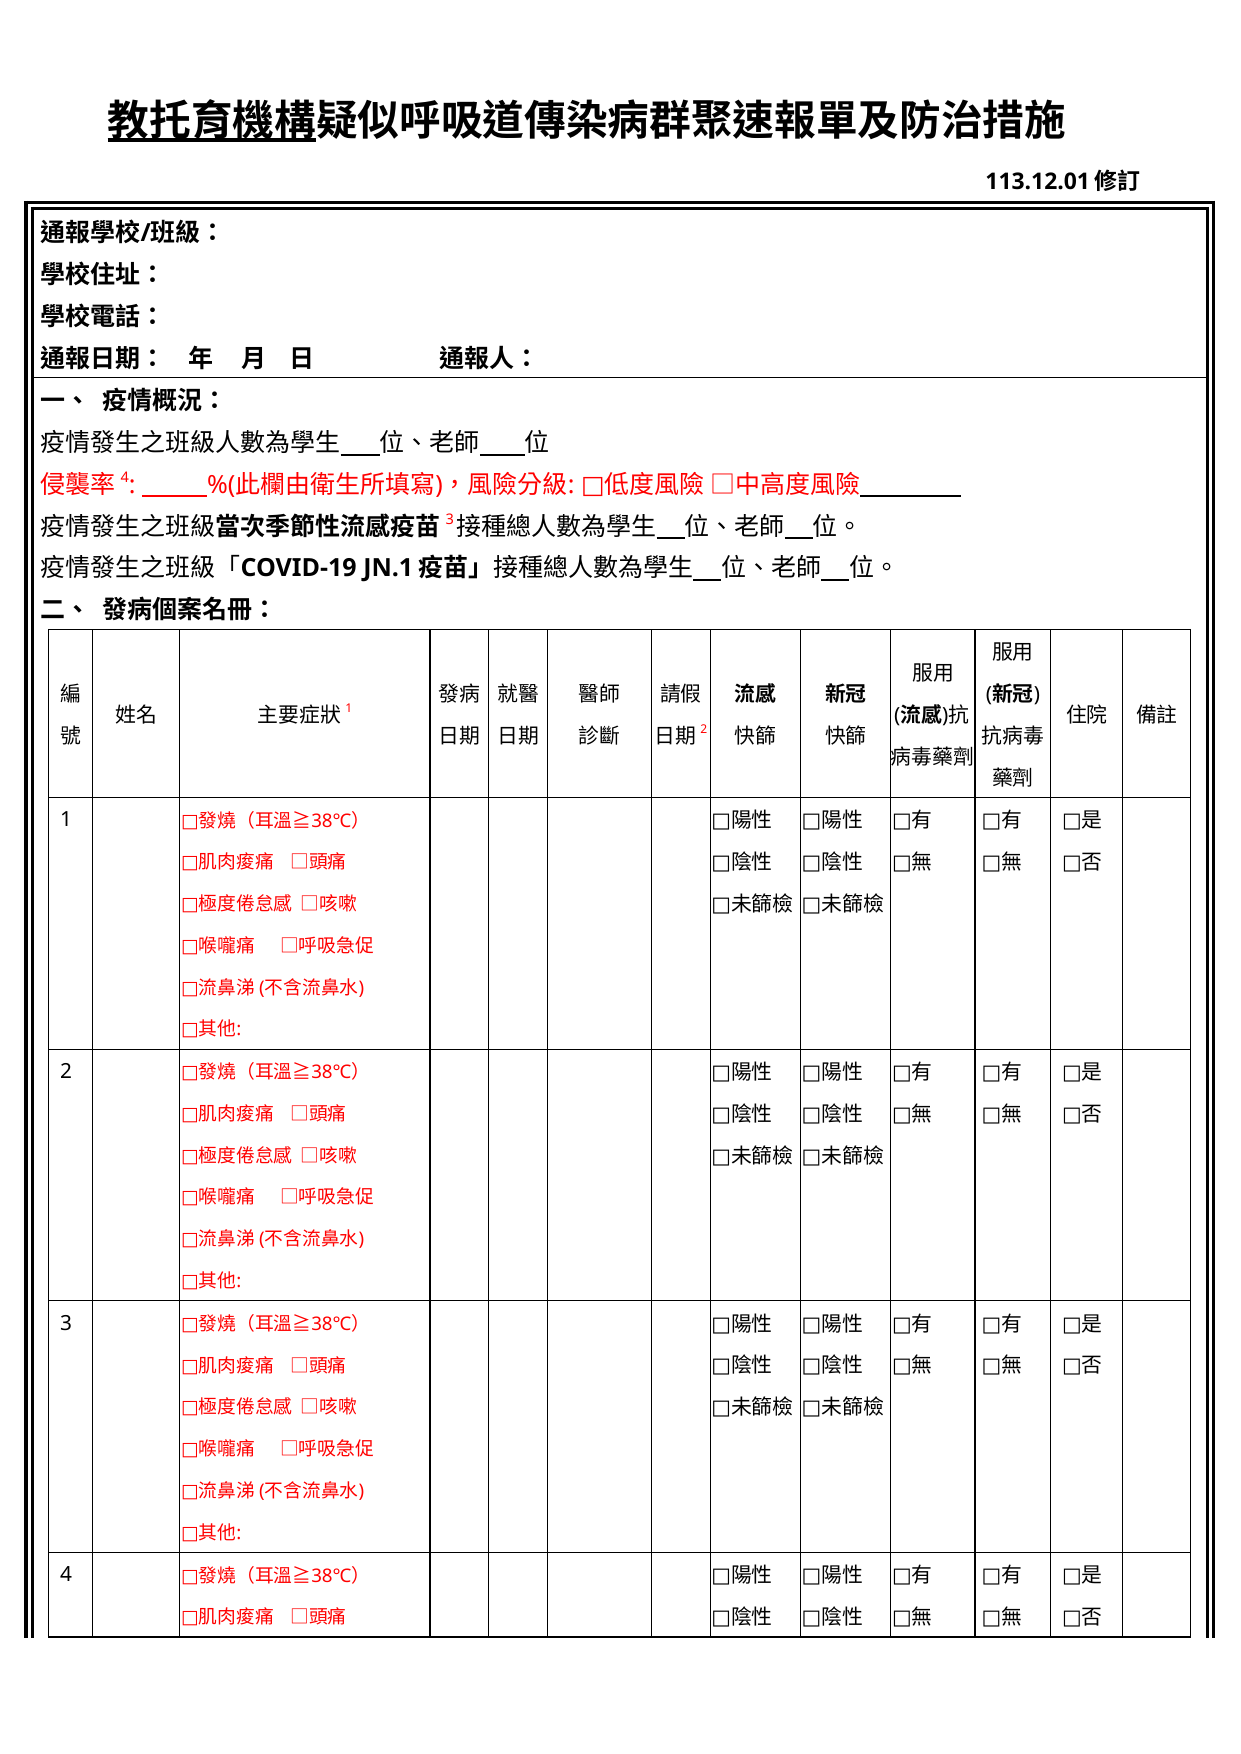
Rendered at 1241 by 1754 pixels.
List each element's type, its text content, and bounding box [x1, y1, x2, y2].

table_header 編號 [49, 630, 92, 797]
table_cell [548, 1553, 651, 1636]
table_cell [1123, 798, 1190, 1048]
table_cell [489, 1050, 547, 1300]
table_cell □發燒（耳溫≧38℃） □肌肉痠痛 □頭痛 □極度倦怠感 □咳嗽 □喉嚨痛 □呼吸急促 □流鼻涕 (不含流鼻水) □其他: [180, 1301, 429, 1552]
table_cell 疫情概況： 疫情發生之班級人數為學生 位、老師 位 侵襲率4: %(此欄由衛生所填寫)，風險分級: □低度風險 □中高度風險 疫情發生之班級當次季節性流感疫苗3接種總人數為學生 位、老師 位。 疫情發生之班級「COVID-19 JN.1疫苗」接種總人數為學生 位、老師 位。 發病個案名冊： (欄位不足請自行增列) 註： 主要症狀包含發燒（耳溫≧38℃）、肌肉痠痛、頭痛、極度倦怠感、咳嗽、喉嚨痛、呼吸急促、流鼻涕 (不含流鼻水) 至少兩項；倘已經醫師診斷非感染症引起者，不須通報。 各請假日期均應填寫，如「5/1-5/5」或「5/1、5/3-5/5」之格式。 113/10/1前成立群聚，以112-113年接種季節性流感疫苗人數統計；113/10/1後成立群聚，以113-114年接種季節性流感疫苗人數統計，往後以此原則類推。 侵襲率(%) = 發病總人數/(該班級學生人數+老師人數)，四捨五入取到小數點第二位計算 低度風險 : 同1班級7天內累計5人(含)以上，侵襲率未達30%。 中高度風險: (1)同1班級7天內累計5人(含)以上，侵襲率達30%(含)以上 (2)同校7天內累計3個以上班級出現發病個案，且每班皆累計5人(含)以上發病個案，且有人、時、 地關聯性 [34, 378, 1206, 1637]
table_cell [93, 1301, 179, 1552]
table_cell □有 □無 [976, 1050, 1050, 1300]
table_cell □陽性 □陰性 □未篩檢 [801, 1301, 890, 1552]
table_cell □發燒（耳溫≧38℃） □肌肉痠痛 □頭痛 [180, 1553, 429, 1636]
table_cell [1123, 1301, 1190, 1552]
table_cell □有 □無 [891, 1553, 974, 1636]
table_cell 3 [49, 1301, 92, 1552]
table_cell [489, 798, 547, 1048]
table_cell [431, 798, 488, 1048]
table_cell [93, 1050, 179, 1300]
table_cell □陽性 □陰性 [711, 1553, 800, 1636]
table_header 通報學校/班級： 學校住址： 學校電話： 通報日期： 年 月 日 通報人： [29, 204, 1210, 377]
text 教托育機構疑似呼吸道傳染病群聚速報單及防治措施 [75, 75, 1165, 159]
table_header 備註 [1123, 630, 1190, 797]
table_cell □有 □無 [891, 1050, 974, 1300]
table_cell □有 □無 [976, 1553, 1050, 1636]
table_header 住院 [1051, 630, 1122, 797]
table_cell 1 [49, 798, 92, 1048]
table_cell [1123, 1050, 1190, 1300]
table_cell [652, 1553, 710, 1636]
table_cell □陽性 □陰性 □未篩檢 [801, 1050, 890, 1300]
table_cell □陽性 □陰性 □未篩檢 [711, 798, 800, 1048]
table_header 服用 (新冠) 抗病毒 藥劑 [976, 630, 1050, 797]
table_cell □有 □無 [891, 798, 974, 1048]
table_cell [489, 1553, 547, 1636]
table_header 姓名 [93, 630, 179, 797]
table_cell [489, 1301, 547, 1552]
table_cell □有 □無 [976, 1301, 1050, 1552]
table_cell □有 □無 [891, 1301, 974, 1552]
table_cell [548, 798, 651, 1048]
table_cell □發燒（耳溫≧38℃） □肌肉痠痛 □頭痛 □極度倦怠感 □咳嗽 □喉嚨痛 □呼吸急促 □流鼻涕 (不含流鼻水) □其他: [180, 798, 429, 1048]
text 113.12.01修訂 [75, 159, 1140, 201]
table_cell [431, 1553, 488, 1636]
table_header 流感 快篩 [711, 630, 800, 797]
table_cell □陽性 □陰性 □未篩檢 [711, 1301, 800, 1552]
table_cell [548, 1301, 651, 1552]
table_header 醫師 診斷 [548, 630, 651, 797]
table_cell □是 □否 [1051, 1050, 1122, 1300]
table_cell [652, 798, 710, 1048]
table_cell □陽性 □陰性 □未篩檢 [711, 1050, 800, 1300]
table_cell □發燒（耳溫≧38℃） □肌肉痠痛 □頭痛 □極度倦怠感 □咳嗽 □喉嚨痛 □呼吸急促 □流鼻涕 (不含流鼻水) □其他: [180, 1050, 429, 1300]
table_header 就醫日期 [489, 630, 547, 797]
table_header 主要症狀1 [180, 630, 429, 797]
table_cell 4 [49, 1553, 92, 1636]
table_cell □是 □否 [1051, 1301, 1122, 1552]
table_cell 2 [49, 1050, 92, 1300]
table_cell □有 □無 [976, 798, 1050, 1048]
table_cell [548, 1050, 651, 1300]
table_cell [93, 798, 179, 1048]
table_header 新冠 快篩 [801, 630, 890, 797]
table_cell [431, 1050, 488, 1300]
table_cell □陽性 □陰性 [801, 1553, 890, 1636]
table_cell [652, 1050, 710, 1300]
table_cell [1123, 1553, 1190, 1636]
table_cell [93, 1553, 179, 1636]
table_cell [652, 1301, 710, 1552]
table_header 發病日期 [431, 630, 488, 797]
table_cell □陽性 □陰性 □未篩檢 [801, 798, 890, 1048]
table_cell □是 □否 [1051, 798, 1122, 1048]
table_cell [431, 1301, 488, 1552]
table_cell □是 □否 [1051, 1553, 1122, 1636]
table_header 請假 日期2 [652, 630, 710, 797]
table_header 服用 (流感)抗病毒藥劑 [891, 630, 974, 797]
